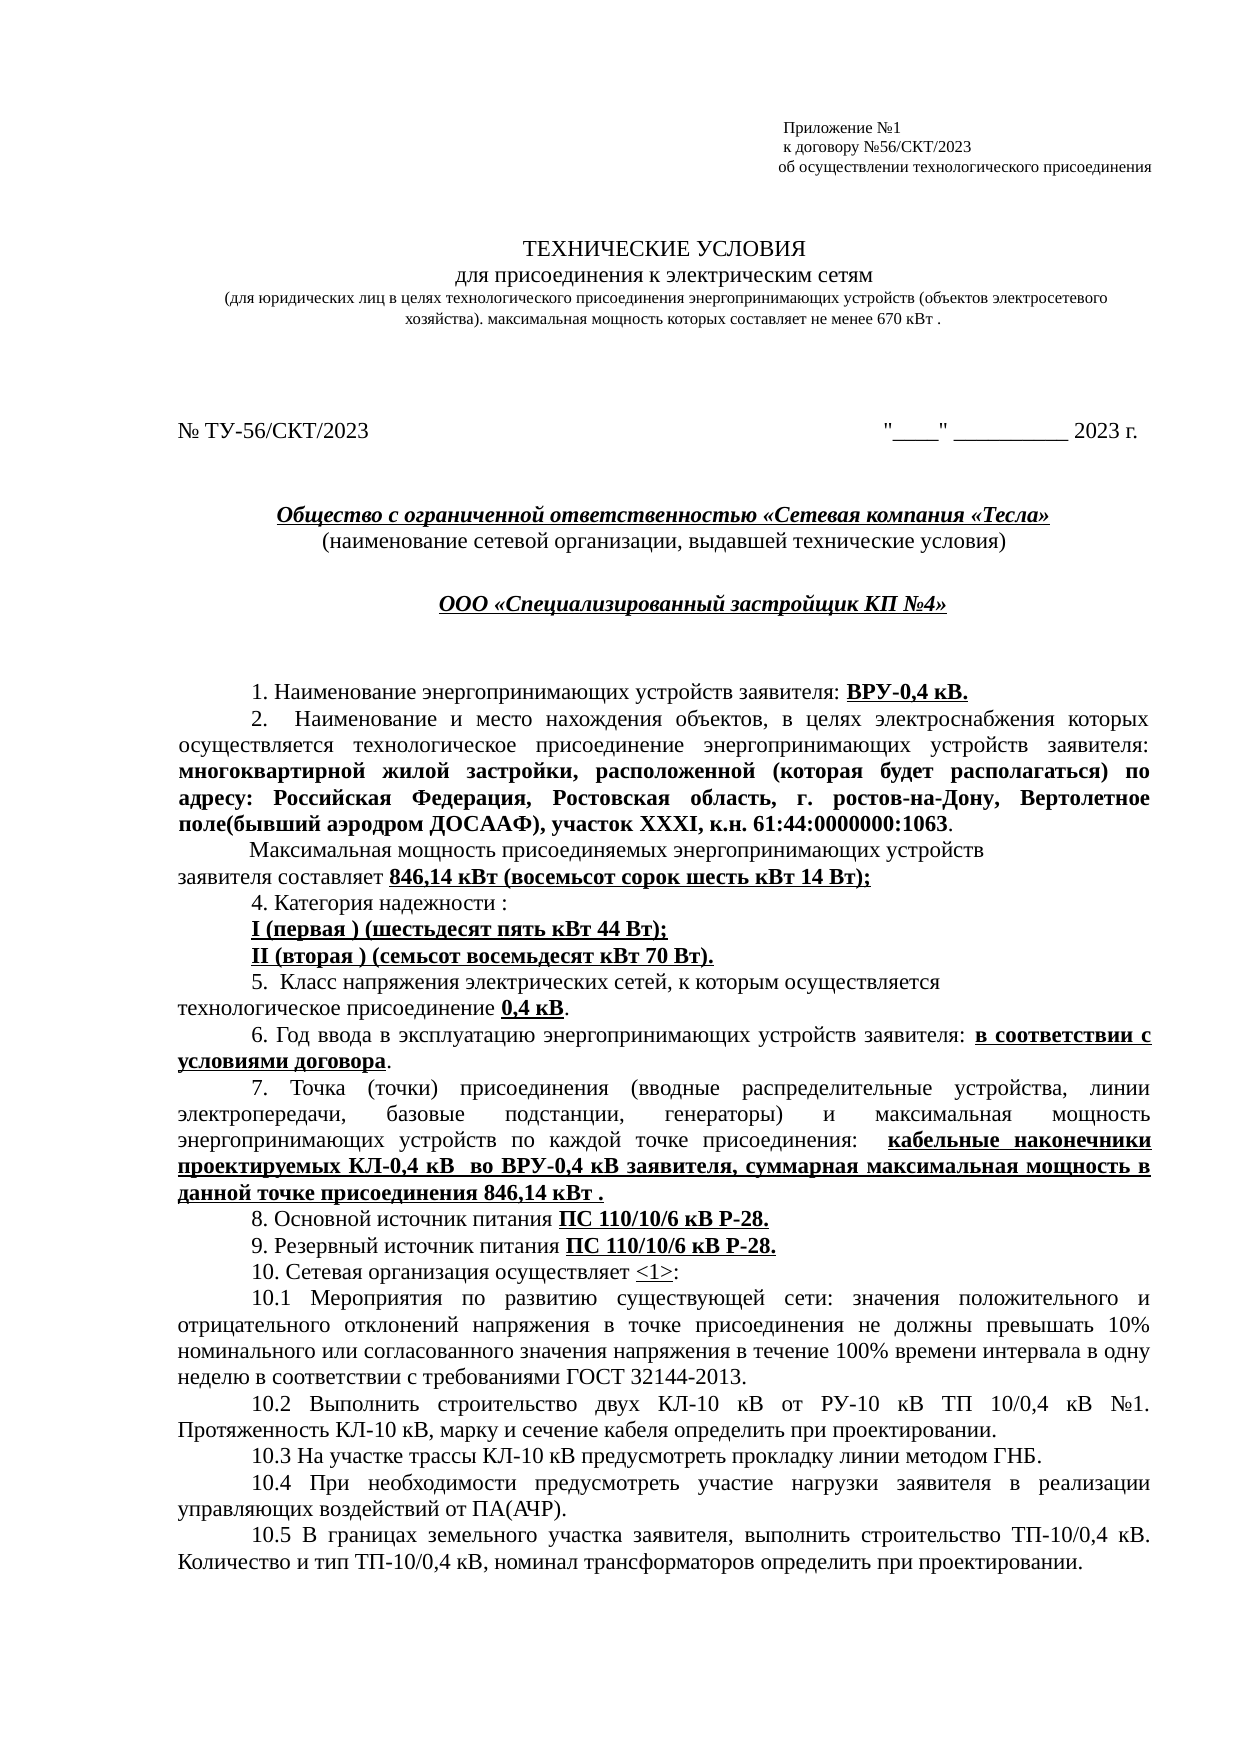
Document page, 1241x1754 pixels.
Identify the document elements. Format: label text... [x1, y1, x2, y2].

text об осуществлении технологического присоединения [177, 156, 1152, 176]
text 5. Класс напряжения электрических сетей, к которым осуществляется [177, 968, 1152, 994]
text II (вторая ) (семьсот восемьдесят кВт 70 Вт). [177, 942, 1152, 968]
text № ТУ-56/СКТ/2023 "____" __________ 2023 г. [177, 417, 1152, 443]
text I (первая ) (шестьдесят пять кВт 44 Вт); [177, 915, 1152, 942]
text Приложение №1 [177, 118, 1152, 137]
text Общество с ограниченной ответственностью «Сетевая компания «Тесла» [177, 501, 1152, 527]
text 2. Наименование и место нахождения объектов, в целях электроснабжения которых осуществляется технологическое присоединение энергопринимающих устройств заявителя: многоквартирной жилой застройки, расположенной (которая будет располагаться) по адресу: Российская Федерация, Ростовская область, г. ростов-на-Дону, Вертолетное поле(бывший аэродром ДОСААФ), участок XXXI, к.н. 61:44:0000000:1063. [178, 704, 1151, 836]
text 10.5 В границах земельного участка заявителя, выполнить строительство ТП-10/0,4 кВ. Количество и тип ТП-10/0,4 кВ, номинал трансформаторов определить при проектировании. [177, 1522, 1152, 1574]
text заявителя составляет 846,14 кВт (восемьсот сорок шесть кВт 14 Вт); [177, 863, 1152, 889]
text 10.4 При необходимости предусмотреть участие нагрузки заявителя в реализации управляющих воздействий от ПА(АЧР). [177, 1469, 1152, 1522]
text (для юридических лиц в целях технологического присоединения энергопринимающих устройств (объектов электросетевого хозяйства). максимальная мощность которых составляет не менее 670 кВт . [184, 288, 1149, 328]
text к договору №56/СКТ/2023 [177, 137, 1152, 156]
text 10.1 Мероприятия по развитию существующей сети: значения положительного и отрицательного отклонений напряжения в точке присоединения не должны превышать 10% номинального или согласованного значения напряжения в течение 100% времени интервала в одну неделю в соответствии с требованиями ГОСТ 32144-2013. [177, 1284, 1152, 1390]
text 10.2 Выполнить строительство двух КЛ-10 кВ от РУ-10 кВ ТП 10/0,4 кВ №1. Протяженность КЛ-10 кВ, марку и сечение кабеля определить при проектировании. [177, 1390, 1152, 1442]
text (наименование сетевой организации, выдавшей технические условия) [177, 527, 1152, 553]
text 9. Резервный источник питания ПС 110/10/6 кВ Р-28. [177, 1232, 1152, 1258]
text 10.3 На участке трассы КЛ-10 кВ предусмотреть прокладку линии методом ГНБ. [177, 1442, 1152, 1469]
text технологическое присоединение 0,4 кВ. [177, 994, 1152, 1021]
text ТЕХНИЧЕСКИЕ УСЛОВИЯ [177, 235, 1152, 261]
text 8. Основной источник питания ПС 110/10/6 кВ Р-28. [177, 1205, 1152, 1232]
text для присоединения к электрическим сетям [177, 261, 1152, 288]
text ООО «Специализированный застройщик КП №4» [178, 590, 1151, 616]
text 7. Точка (точки) присоединения (вводные распределительные устройства, линии электропередачи, базовые подстанции, генераторы) и максимальная мощность энергопринимающих устройств по каждой точке присоединения: кабельные наконечники проектируемых КЛ-0,4 кВ во ВРУ-0,4 кВ заявителя, суммарная максимальная мощность в данной точке присоединения 846,14 кВт . [177, 1073, 1152, 1205]
text 6. Год ввода в эксплуатацию энергопринимающих устройств заявителя: в соответствии с условиями договора. [177, 1021, 1152, 1073]
text Максимальная мощность присоединяемых энергопринимающих устройств [178, 836, 1151, 863]
text 1. Наименование энергопринимающих устройств заявителя: ВРУ-0,4 кВ. [177, 678, 1152, 704]
text 4. Категория надежности : [177, 889, 1152, 915]
text 10. Сетевая организация осуществляет <1>: [177, 1258, 1152, 1284]
